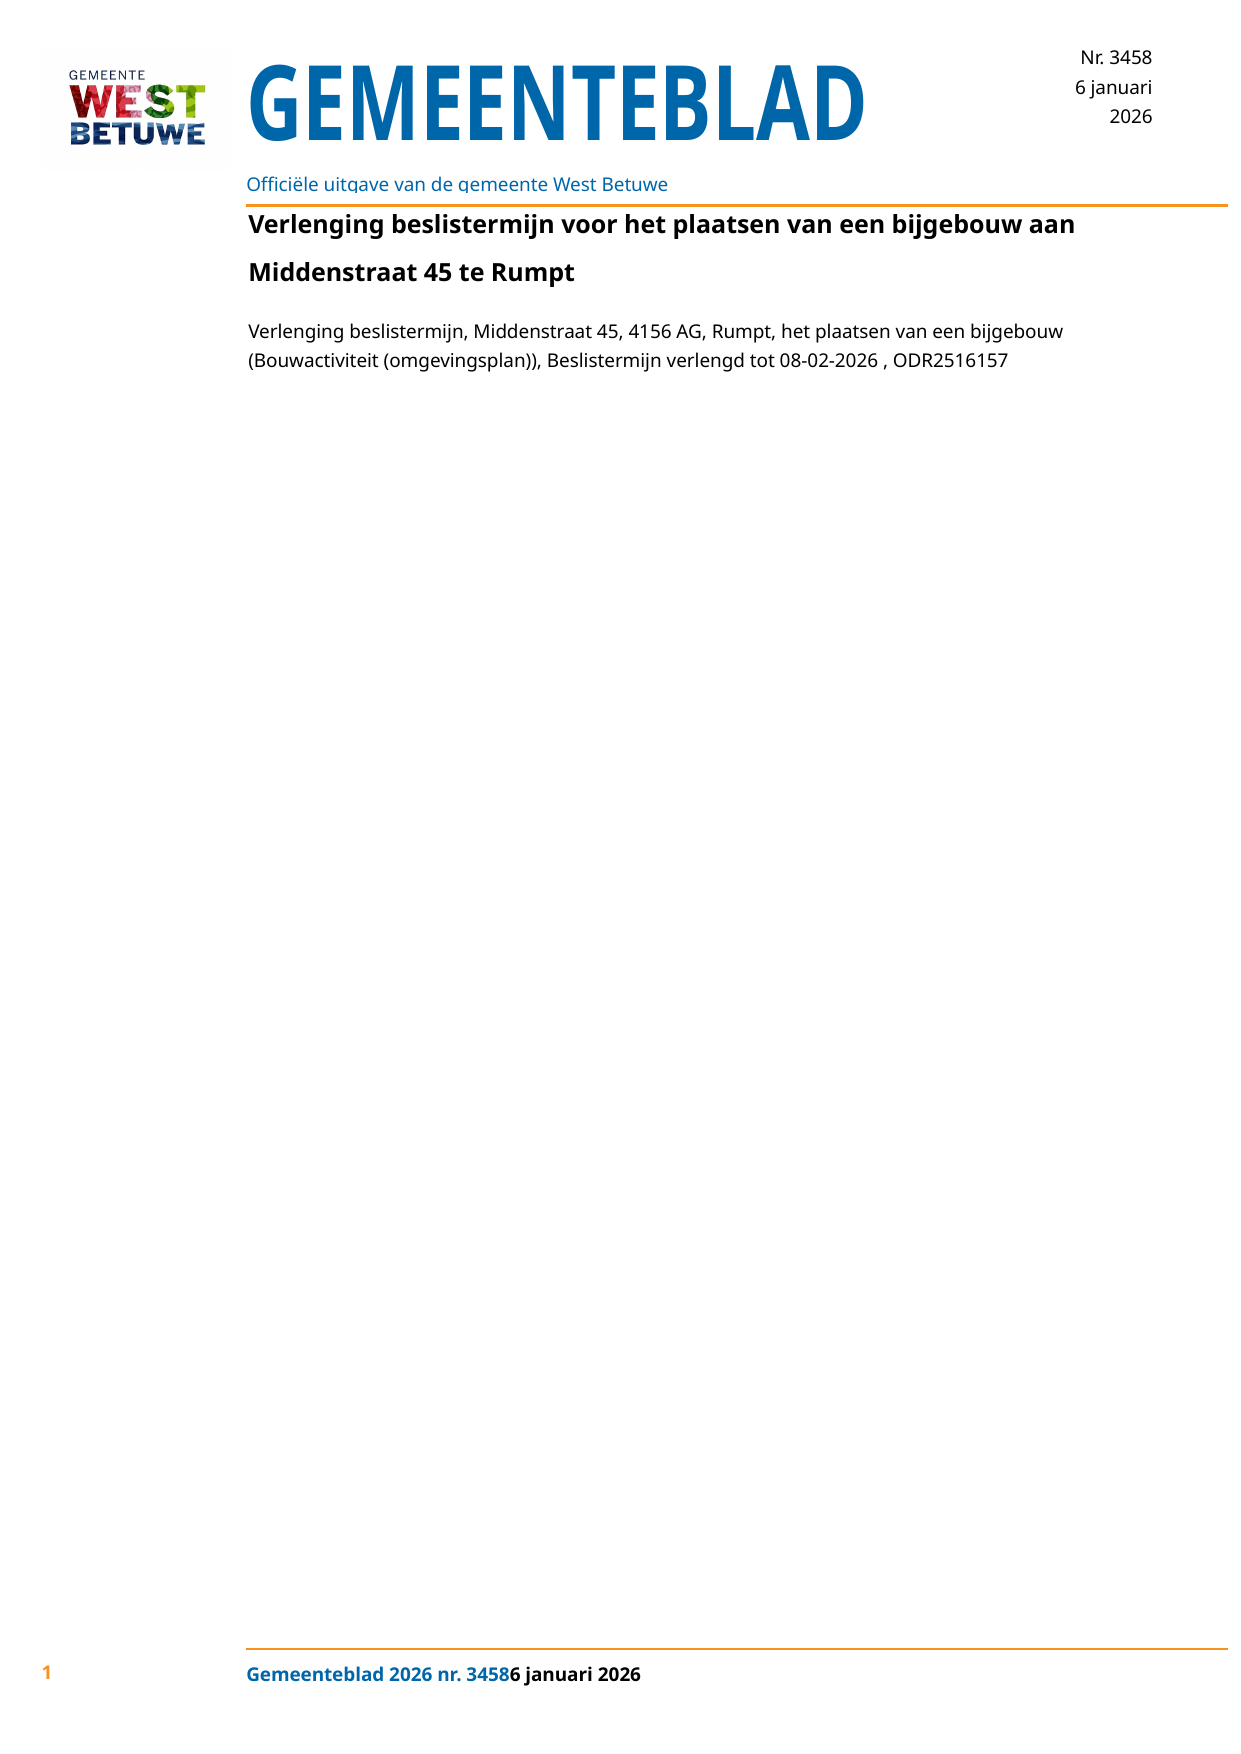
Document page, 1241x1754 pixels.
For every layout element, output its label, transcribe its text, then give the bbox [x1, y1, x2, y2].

picture [41, 47, 231, 172]
text Verlenging beslistermijn voor het plaatsen van een bijgebouw aan Middenstraat 45 te Rumpt [248, 207, 1152, 288]
text Verlenging beslistermijn, Middenstraat 45, 4156 AG, Rumpt, het plaatsen van een bijgebouw (Bouwactiviteit (omgevingsplan)), Beslistermijn verlengd tot 08-02-2026 , ODR2516157 [248, 318, 1152, 373]
